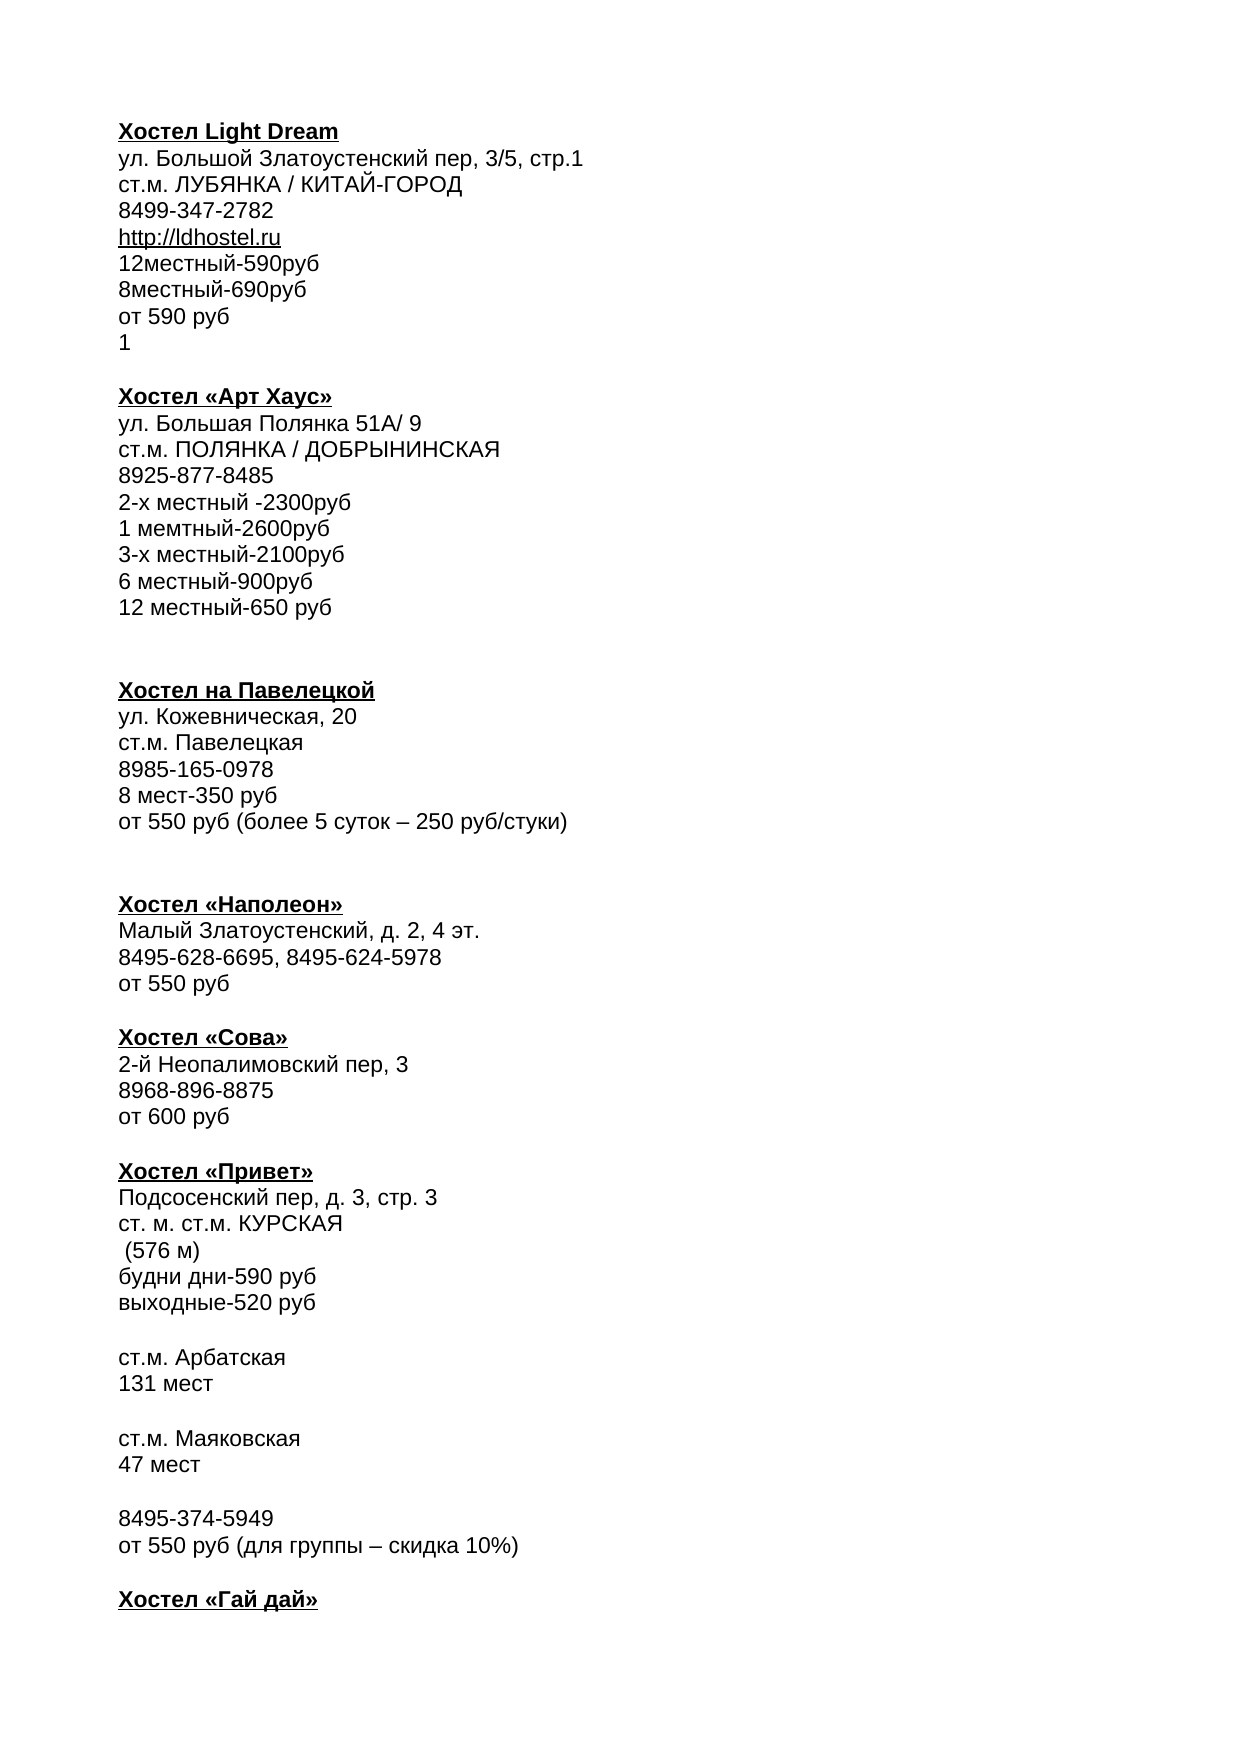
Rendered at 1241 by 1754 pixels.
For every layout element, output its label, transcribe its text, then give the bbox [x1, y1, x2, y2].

text 2-й Неопалимовский пер, 3 [118, 1051, 1122, 1077]
text 8 мест-350 руб [118, 782, 1122, 808]
text Хостел Light Dream [118, 118, 1122, 144]
text 8968-896-8875 [118, 1077, 1122, 1103]
text 1 мемтный-2600руб [118, 515, 1122, 541]
text ул. Большой Златоустенский пер, 3/5, стр.1 [118, 144, 1122, 171]
text 3-х местный-2100руб [118, 541, 1122, 568]
text 8495-628-6695, 8495-624-5978 [118, 943, 1122, 970]
text ст. м. ст.м. КУРСКАЯ [118, 1210, 1122, 1237]
text 8925-877-8485 [118, 462, 1122, 489]
text Хостел «Гай дай» [118, 1586, 1122, 1612]
text Хостел «Сова» [118, 1024, 1122, 1051]
text 12 местный-650 руб [118, 594, 1122, 621]
text 12местный-590руб [118, 250, 1122, 276]
text 8495-374-5949 [118, 1505, 1122, 1532]
text Хостел «Наполеон» [118, 891, 1122, 917]
text ул. Кожевническая, 20 [118, 703, 1122, 729]
text 8местный-690руб [118, 276, 1122, 303]
text Хостел «Арт Хаус» [118, 383, 1122, 410]
text 8985-165-0978 [118, 756, 1122, 782]
text ст.м. Арбатская [118, 1344, 1122, 1370]
text 6 местный-900руб [118, 568, 1122, 594]
text 1 [118, 329, 1122, 355]
text от 550 руб (более 5 суток – 250 руб/стуки) [118, 808, 1122, 835]
text 8499-347-2782 [118, 197, 1122, 223]
text (576 м) [118, 1237, 1122, 1263]
text выходные-520 руб [118, 1289, 1122, 1316]
text Малый Златоустенский, д. 2, 4 эт. [118, 917, 1122, 943]
text ст.м. ПОЛЯНКА / ДОБРЫНИНСКАЯ [118, 436, 1122, 462]
text 2-х местный -2300руб [118, 489, 1122, 515]
text ст.м. Павелецкая [118, 729, 1122, 756]
text от 550 руб [118, 970, 1122, 996]
text ст.м. ЛУБЯНКА / КИТАЙ-ГОРОД [118, 171, 1122, 197]
text от 600 руб [118, 1103, 1122, 1129]
text ул. Большая Полянка 51А/ 9 [118, 410, 1122, 436]
text будни дни-590 руб [118, 1263, 1122, 1289]
text http://ldhostel.ru [118, 223, 1122, 250]
text 47 мест [118, 1451, 1122, 1477]
text 131 мест [118, 1370, 1122, 1396]
text Хостел «Привет» [118, 1158, 1122, 1184]
text ст.м. Маяковская [118, 1424, 1122, 1451]
text Хостел на Павелецкой [118, 677, 1122, 703]
text Подсосенский пер, д. 3, стр. 3 [118, 1184, 1122, 1210]
text от 590 руб [118, 303, 1122, 329]
text от 550 руб (для группы – скидка 10%) [118, 1532, 1122, 1558]
